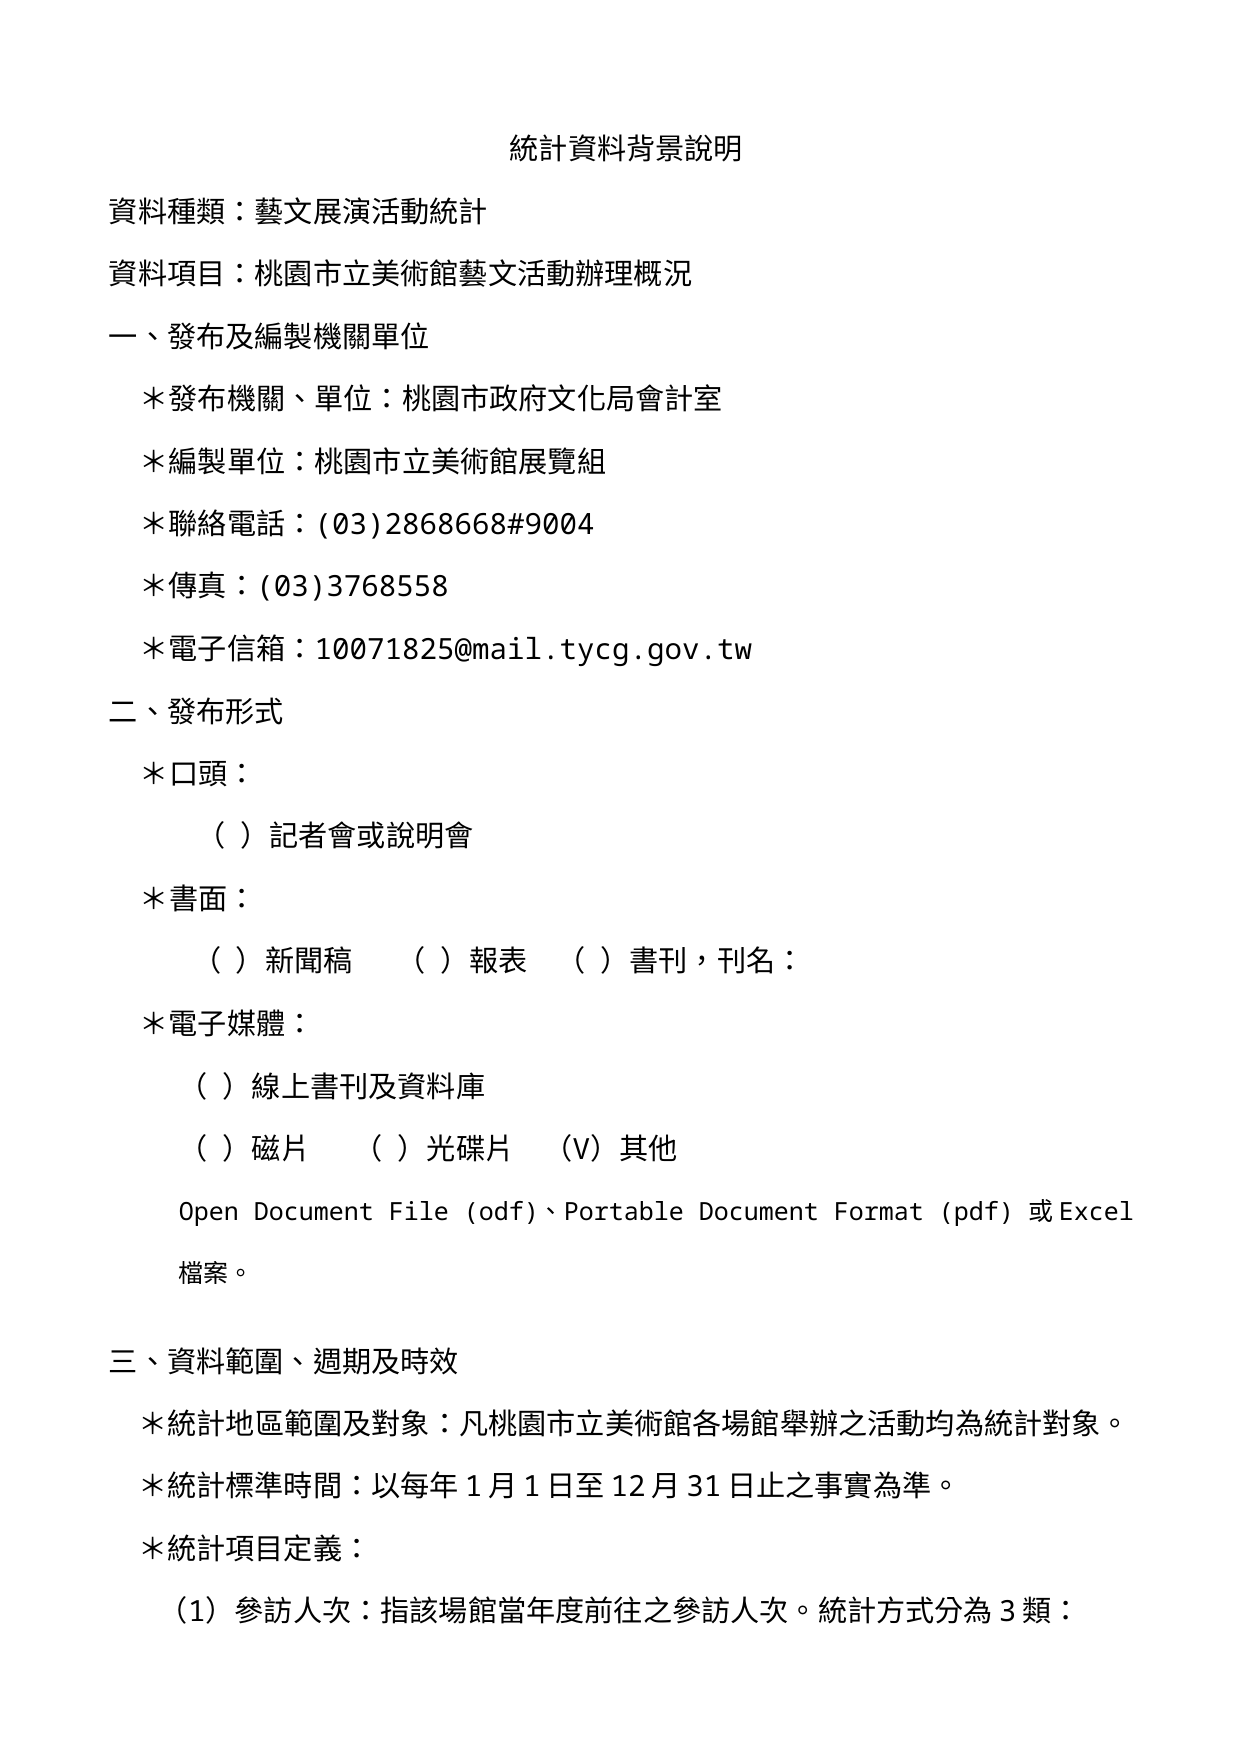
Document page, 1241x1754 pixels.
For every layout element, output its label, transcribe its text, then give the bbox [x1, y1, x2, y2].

table_header 統計資料背景說明 資料種類：藝文展演活動統計 資料項目：桃園市立美術館藝文活動辦理概況 一、發布及編製機關單位 ＊發布機關、單位：桃園市政府文化局會計室 ＊編製單位：桃園市立美術館展覽組 ＊聯絡電話：(03)2868668#9004 ＊傳真：(03)3768558 ＊電子信箱：10071825@mail.tycg.gov.tw 二、發布形式 口頭： （ ）記者會或說明會 書面： （ ）新聞稿 （ ）報表 （ ）書刊，刊名： ＊電子媒體： （ ）線上書刊及資料庫 （ ）磁片 （ ）光碟片 （V）其他 Open Document File (odf)、Portable Document Format (pdf) 或Excel 檔案。 三、資料範圍、週期及時效 ＊統計地區範圍及對象：凡桃園市立美術館各場館舉辦之活動均為統計對象。 ＊統計標準時間：以每年1月1日至12月31日止之事實為準。 ＊統計項目定義： 參訪人次：指該場館當年度前往之參訪人次。統計方式分為3類： 門 票：須購買門票或使用入場券等之場館，以門票數或入場券等統 計參訪人次。 計數器：於入口處以計數器或人工登記統計參訪人次，並彙整團體人次。 概 估：場館若屬開放空間，則以現場人數作約略估算參訪人次。 展覽：指該場館當年度舉辦之主題性展覽場次。 教育推廣：指該場館當年度舉辦教育推廣等活動之非展覽場次，例如工 作坊、講座、夏令營、研習課程等。 ＊統計單位：場次、人次。 ＊統計分類： （一）縱行項目：按場館別分。 （二）橫列項目：按活動型態分為展覽、教育推廣及其他。 ＊發布週期（指資料編製或產生之頻率，如月、季、年等）：年。 ＊時效（指統計標準時間至資料發布時間之間隔時間）：2個月。 ＊資料變革：無 四、公開資料發布訊息 ＊預告發布日期（含預告方式及週期）：每年2月底(遇假日順延)以公務統計報表發布 ＊同步發送單位（說明資料發布時同步發送之單位或可同步查得該資料之網址）：桃園市政府主計處 五、資料品質 ＊統計指標編製方法與資料來源說明：依據桃園市立美術館各場館實際辦理及參訪情形相關資料查填。 ＊統計資料交叉查核及確保資料合理性之機制（說明各項資料之相互關係及不同資料來源之相關統計差異性）：總計項等於各分類項之和。 六、須注意及預定改變之事項（說明預定修正之資料、定義、統計方法等及其修正原因）：無。 七、其他事項：無。 [98, 105, 1155, 1630]
